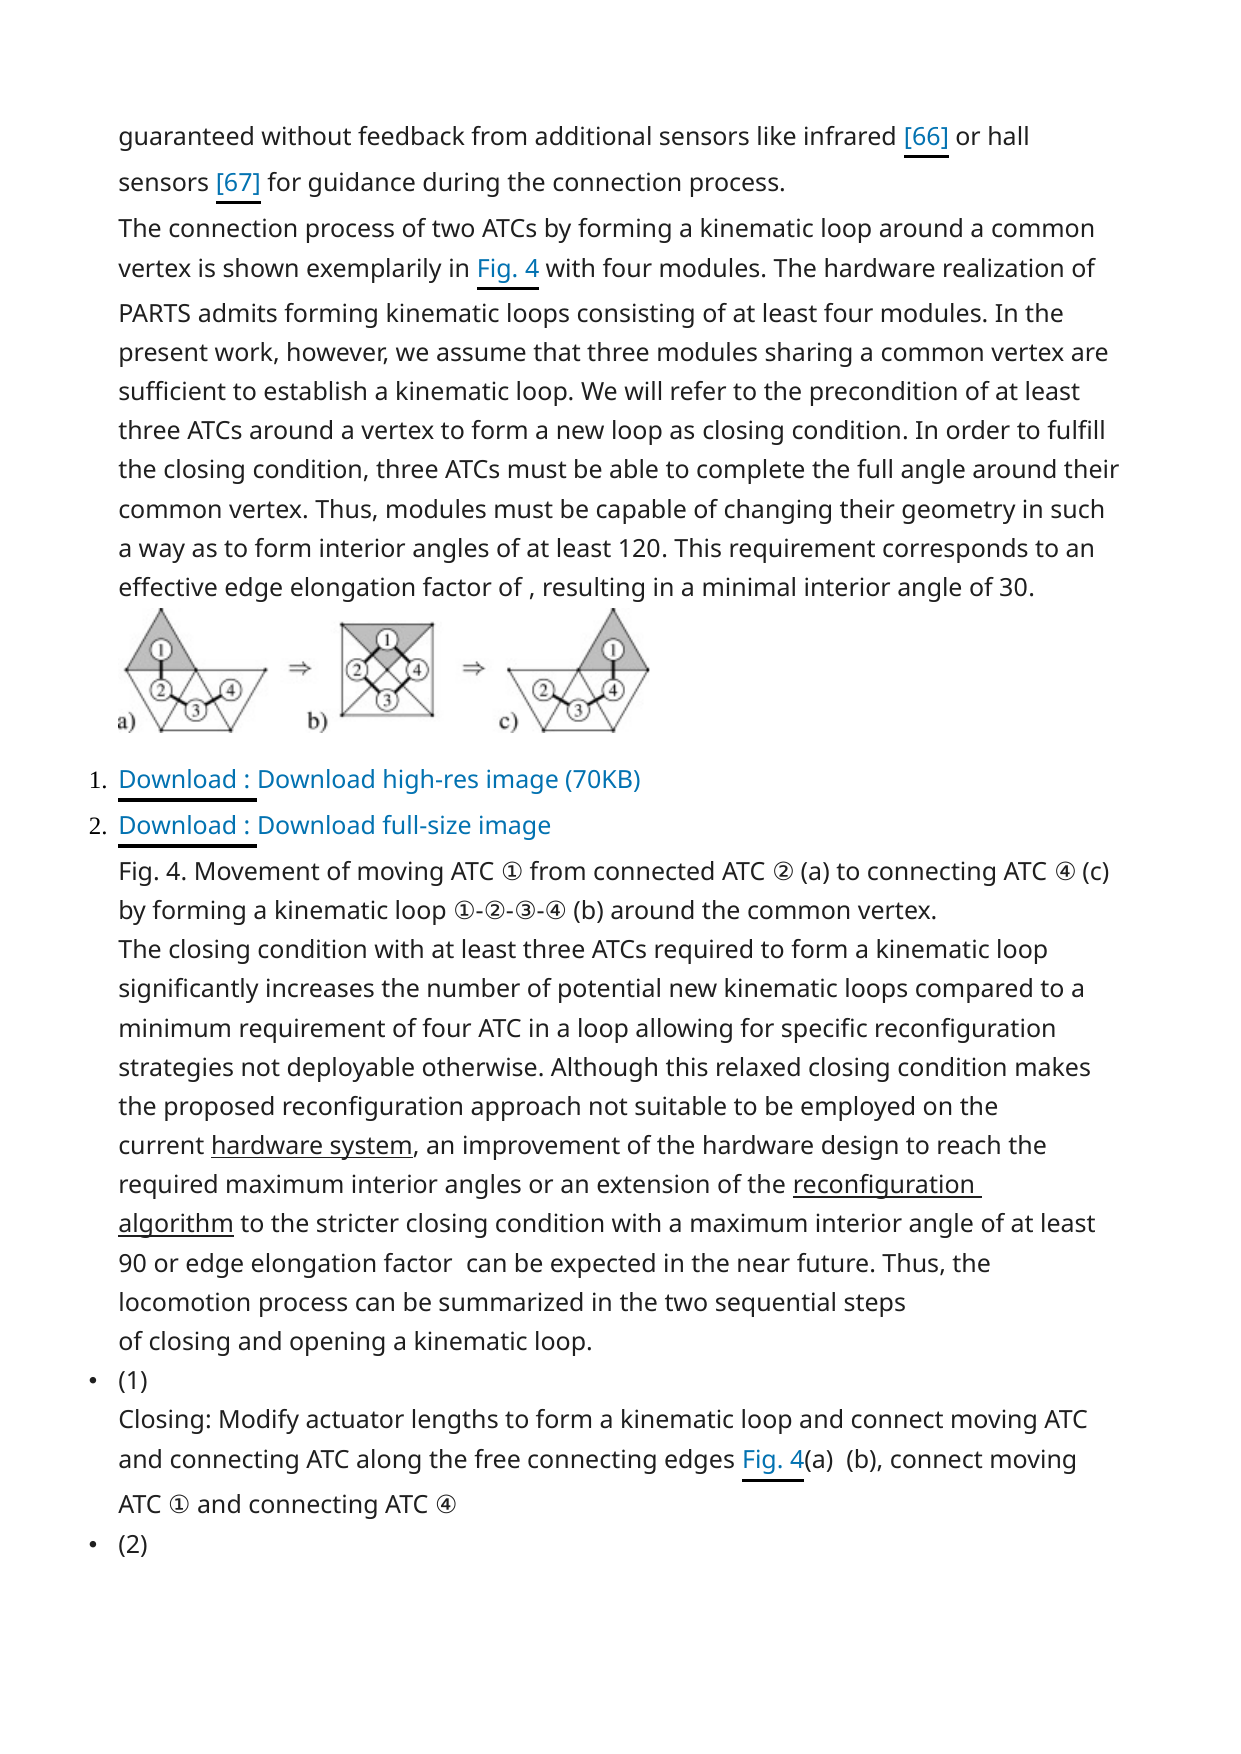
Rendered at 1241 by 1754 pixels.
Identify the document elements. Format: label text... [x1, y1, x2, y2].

list Download : Download high-res image (70KB) [118, 761, 1122, 802]
list Closing: Modify actuator lengths to form a kinematic loop and connect moving ATC and connecting ATC along the free connecting edges Fig. 4(a) (b), connect moving ATC ① and connecting ATC ④ [118, 1402, 1122, 1521]
picture [118, 608, 650, 733]
list (1) [118, 1363, 1122, 1397]
list Download : Download full-size image [118, 807, 1122, 848]
text The closing condition with at least three ATCs required to form a kinematic loop significantly increases the number of potential new kinematic loops compared to a minimum requirement of four ATC in a loop allowing for specific reconfiguration strategies not deployable otherwise. Although this relaxed closing condition makes the proposed reconfiguration approach not suitable to be employed on the current hardware system, an improvement of the hardware design to reach the required maximum interior angles or an extension of the reconfiguration algorithm to the stricter closing condition with a maximum interior angle of at least 90 or edge elongation factor can be expected in the near future. Thus, the locomotion process can be summarized in the two sequential steps of closing and opening a kinematic loop. [118, 932, 1122, 1358]
text guaranteed without feedback from additional sensors like infrared [66] or hall sensors [67] for guidance during the connection process. [118, 118, 1122, 204]
text The connection process of two ATCs by forming a kinematic loop around a common vertex is shown exemplarily in Fig. 4 with four modules. The hardware realization of PARTS admits forming kinematic loops consisting of at least four modules. In the present work, however, we assume that three modules sharing a common vertex are sufficient to establish a kinematic loop. We will refer to the precondition of at least three ATCs around a vertex to form a new loop as closing condition. In order to fulfill the closing condition, three ATCs must be able to complete the full angle around their common vertex. Thus, modules must be capable of changing their geometry in such a way as to form interior angles of at least 120. This requirement corresponds to an effective edge elongation factor of , resulting in a minimal interior angle of 30. [118, 210, 1122, 604]
text Fig. 4. Movement of moving ATC ① from connected ATC ② (a) to connecting ATC ④ (c) by forming a kinematic loop ①-②-③-④ (b) around the common vertex. [118, 853, 1122, 927]
list (2) [118, 1526, 1122, 1560]
